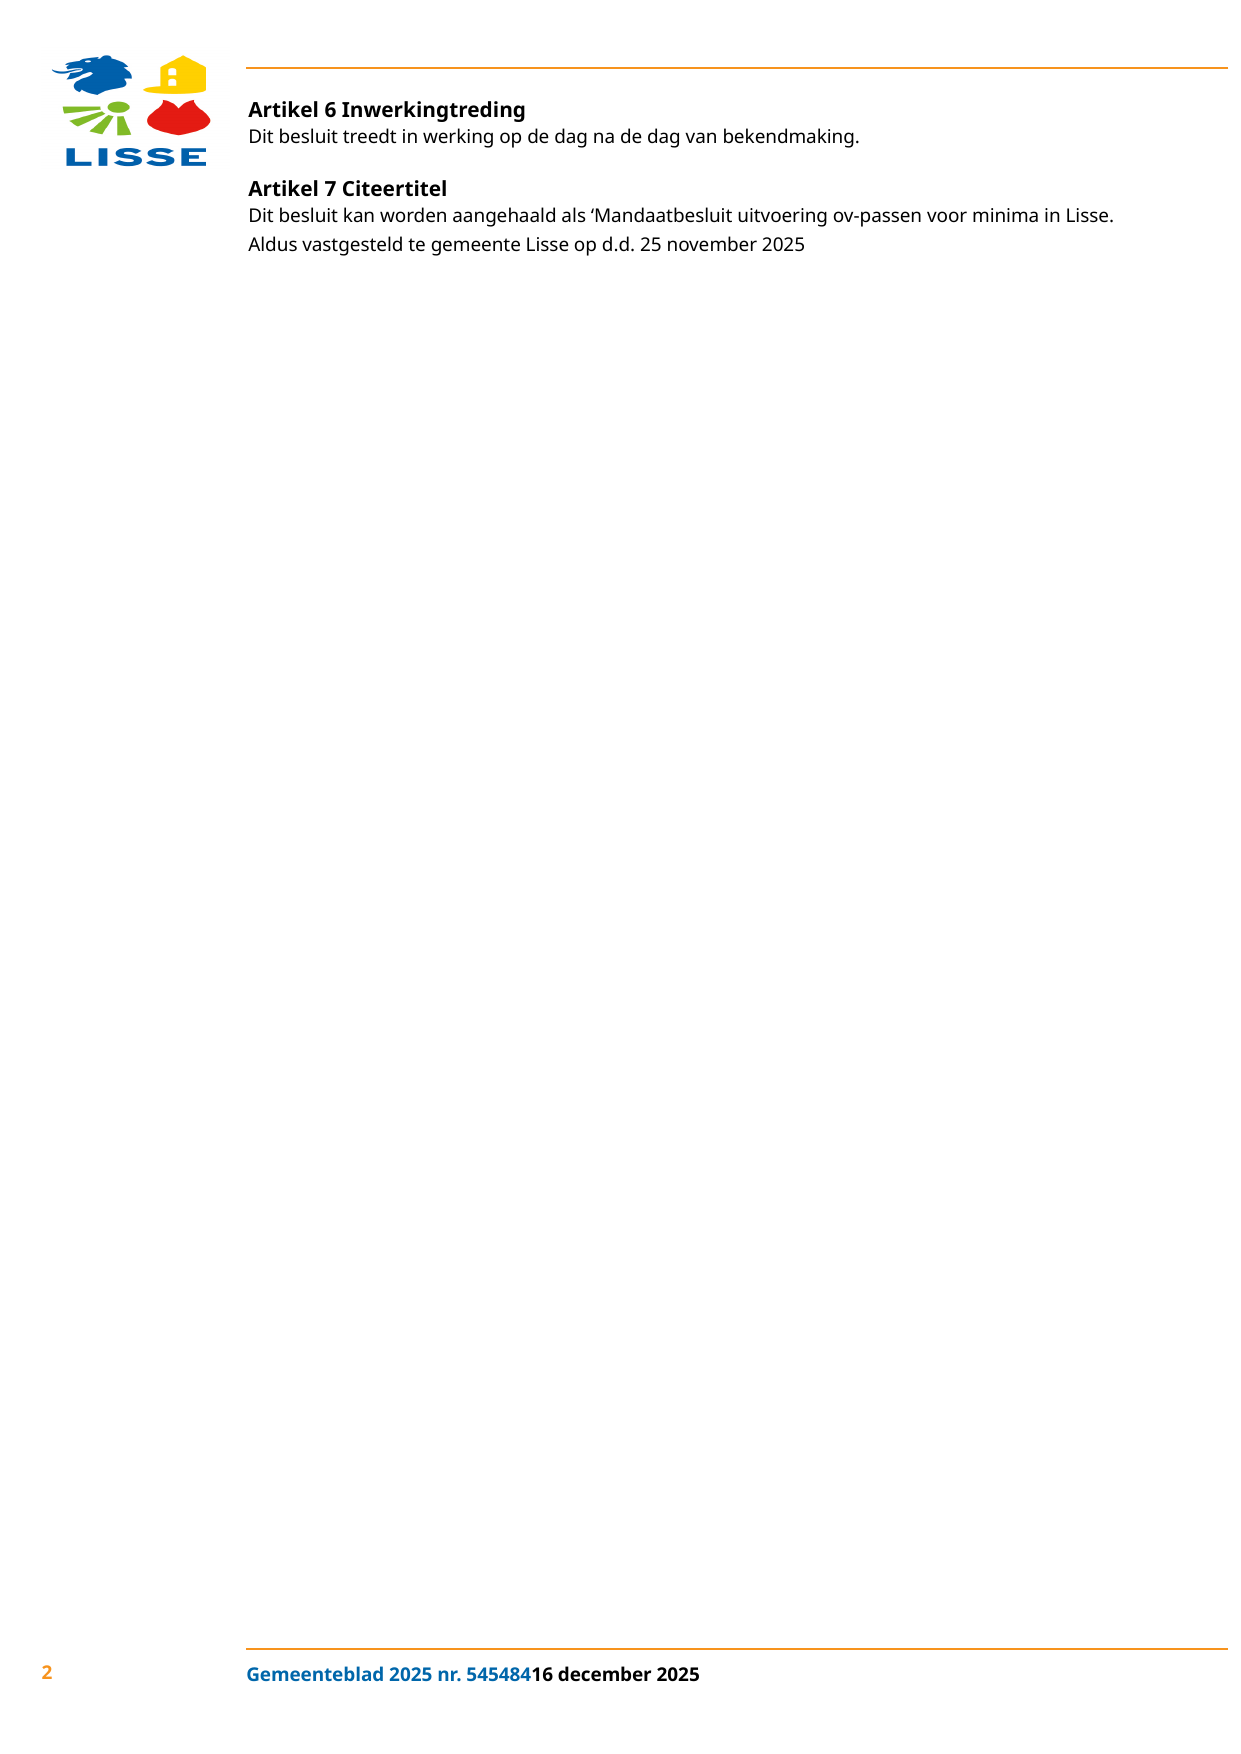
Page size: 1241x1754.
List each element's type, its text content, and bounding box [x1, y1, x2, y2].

text Artikel 6 Inwerkingtreding [248, 95, 1152, 123]
picture [41, 47, 231, 172]
text Aldus vastgesteld te gemeente Lisse op d.d. 25 november 2025 [248, 232, 1152, 257]
text Dit besluit kan worden aangehaald als ‘Mandaatbesluit uitvoering ov-passen voor minima in Lisse. [248, 202, 1152, 228]
text Artikel 7 Citeertitel [248, 174, 1152, 202]
text Dit besluit treedt in werking op de dag na de dag van bekendmaking. [248, 123, 1152, 149]
